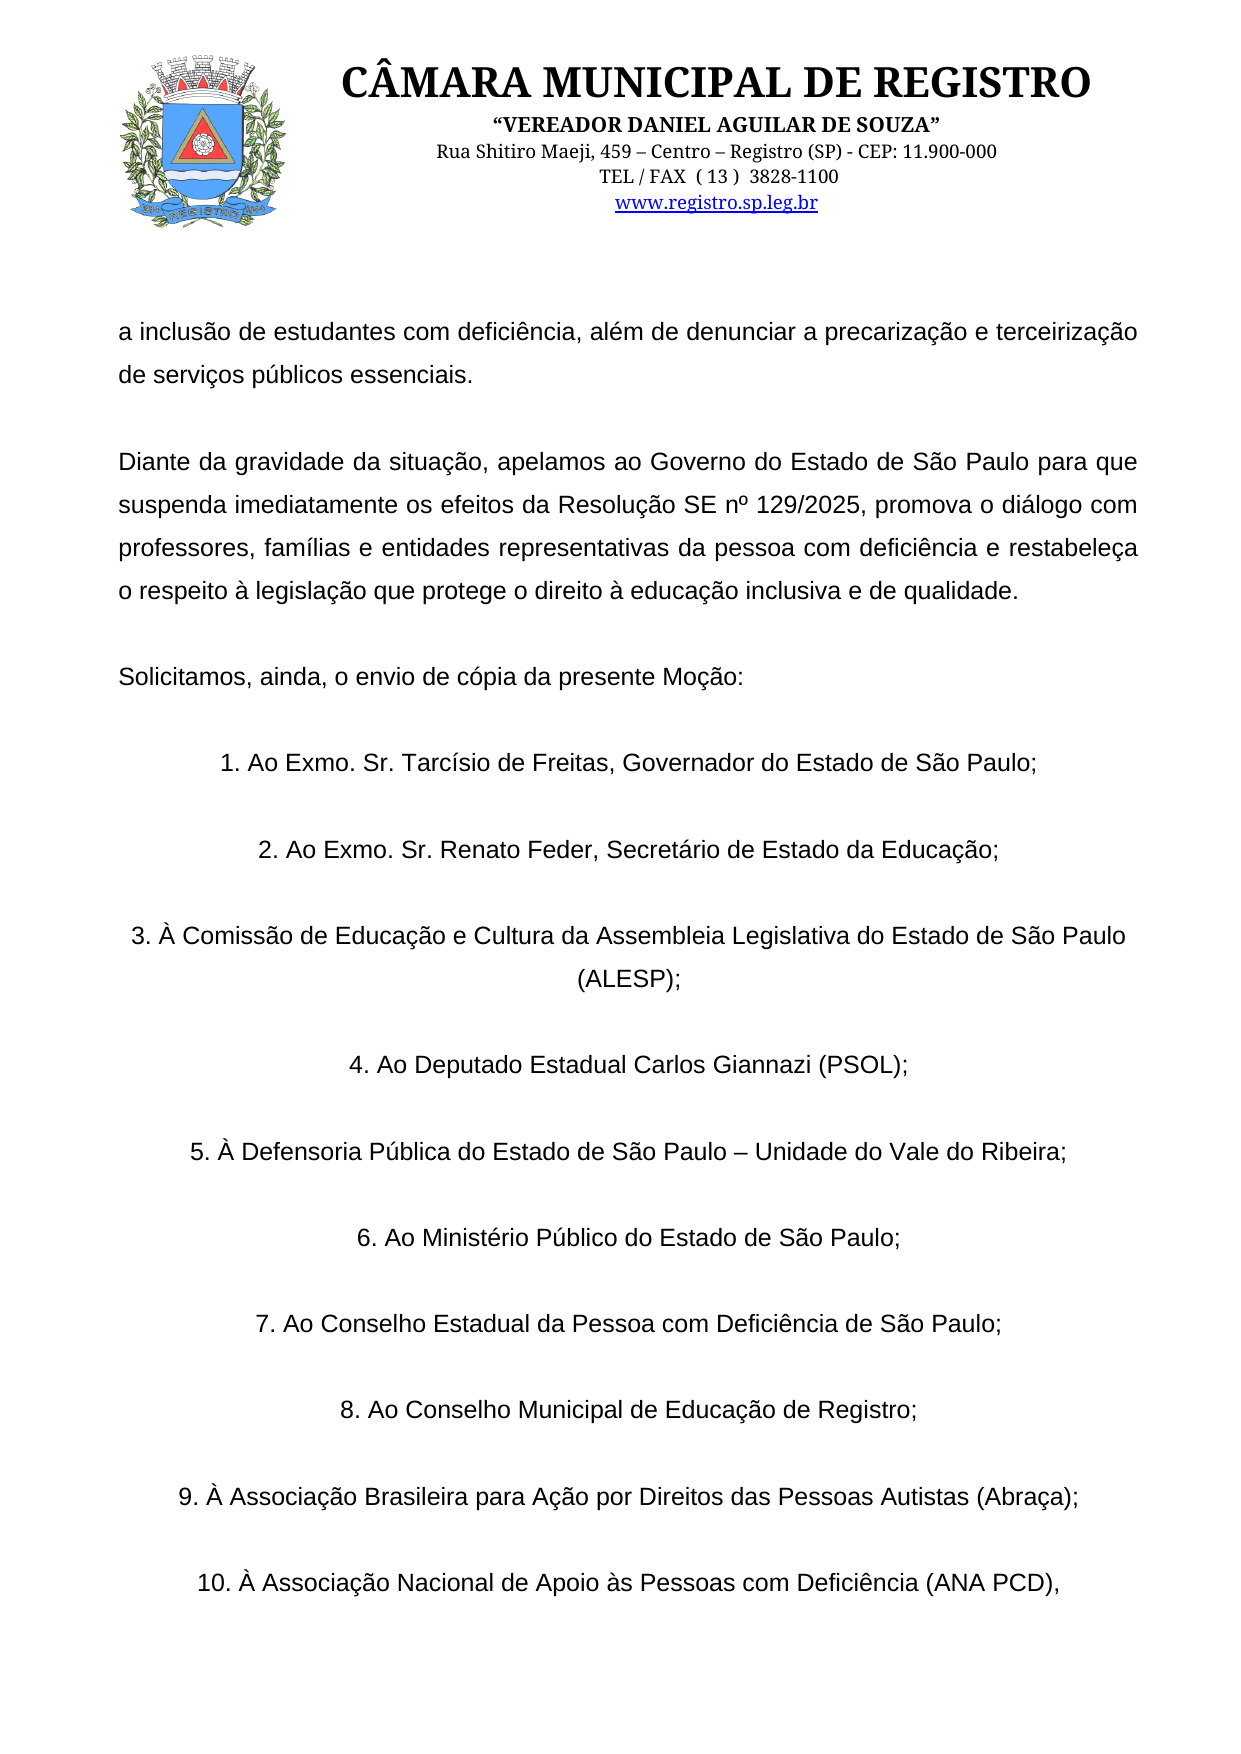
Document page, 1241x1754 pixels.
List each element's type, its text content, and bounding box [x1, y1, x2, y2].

text 6. Ao Ministério Público do Estado de São Paulo; [118, 1223, 1140, 1251]
text 10. À Associação Nacional de Apoio às Pessoas com Deficiência (ANA PCD), [118, 1568, 1140, 1596]
text a inclusão de estudantes com deficiência, além de denunciar a precarização e terceirização de serviços públicos essenciais. [118, 317, 1140, 389]
text 8. Ao Conselho Municipal de Educação de Registro; [118, 1395, 1140, 1424]
text 3. À Comissão de Educação e Cultura da Assembleia Legislativa do Estado de São Paulo (ALESP); [118, 921, 1140, 993]
text 2. Ao Exmo. Sr. Renato Feder, Secretário de Estado da Educação; [118, 834, 1140, 863]
text Diante da gravidade da situação, apelamos ao Governo do Estado de São Paulo para que suspenda imediatamente os efeitos da Resolução SE nº 129/2025, promova o diálogo com professores, famílias e entidades representativas da pessoa com deficiência e restabeleça o respeito à legislação que protege o direito à educação inclusiva e de qualidade. [118, 446, 1140, 604]
text 5. À Defensoria Pública do Estado de São Paulo – Unidade do Vale do Ribeira; [118, 1136, 1140, 1165]
text 1. Ao Exmo. Sr. Tarcísio de Freitas, Governador do Estado de São Paulo; [118, 748, 1140, 777]
text 7. Ao Conselho Estadual da Pessoa com Deficiência de São Paulo; [118, 1309, 1140, 1338]
text Solicitamos, ainda, o envio de cópia da presente Moção: [118, 662, 1140, 691]
text 4. Ao Deputado Estadual Carlos Giannazi (PSOL); [118, 1050, 1140, 1079]
text 9. À Associação Brasileira para Ação por Direitos das Pessoas Autistas (Abraça); [118, 1481, 1140, 1510]
